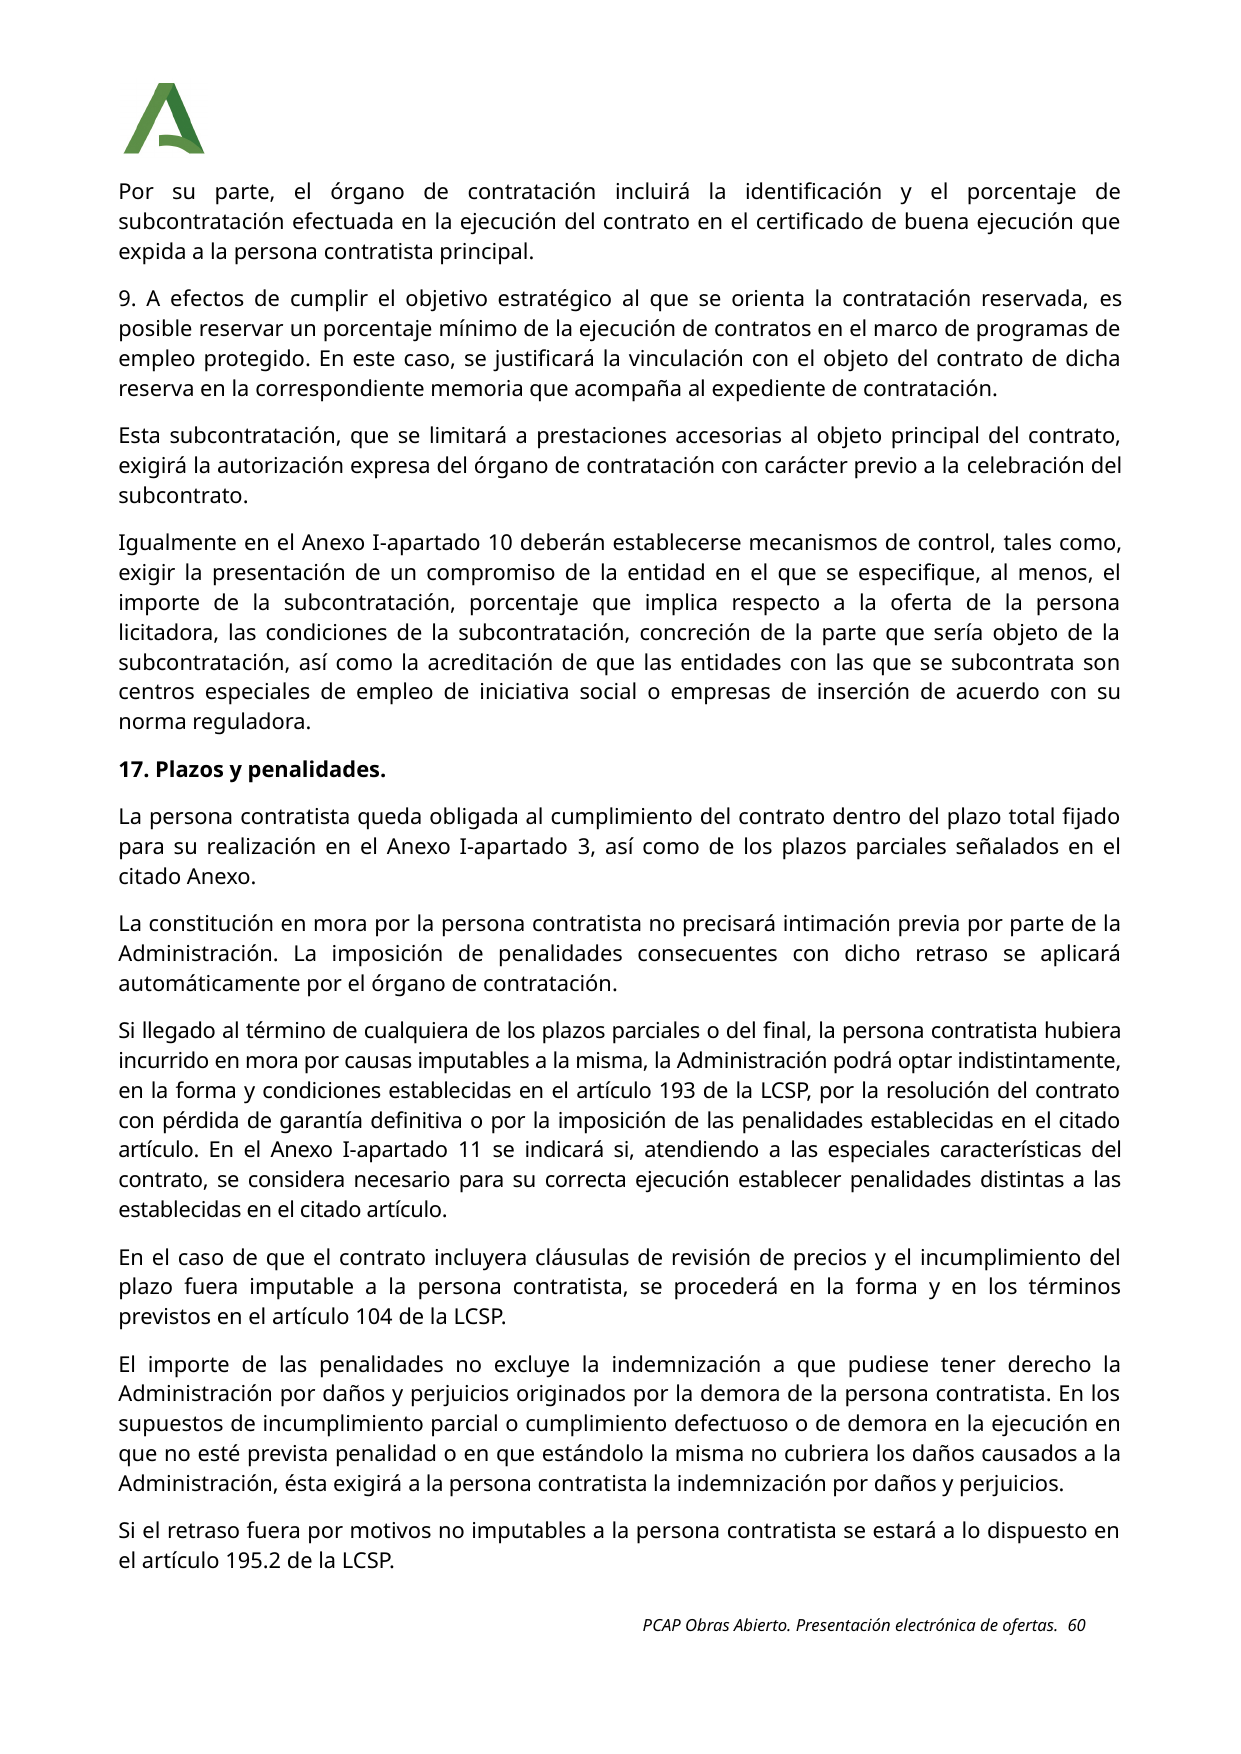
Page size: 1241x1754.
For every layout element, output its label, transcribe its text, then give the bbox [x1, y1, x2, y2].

subtitle 17. Plazos y penalidades. [118, 754, 1122, 783]
text Por su parte, el órgano de contratación incluirá la identificación y el porcentaje de subcontratación efectuada en la ejecución del contrato en el certificado de buena ejecución que expida a la persona contratista principal. [118, 176, 1122, 266]
text La constitución en mora por la persona contratista no precisará intimación previa por parte de la Administración. La imposición de penalidades consecuentes con dicho retraso se aplicará automáticamente por el órgano de contratación. [118, 908, 1122, 998]
text Si llegado al término de cualquiera de los plazos parciales o del final, la persona contratista hubiera incurrido en mora por causas imputables a la misma, la Administración podrá optar indistintamente, en la forma y condiciones establecidas en el artículo 193 de la LCSP, por la resolución del contrato con pérdida de garantía definitiva o por la imposición de las penalidades establecidas en el citado artículo. En el Anexo I-apartado 11 se indicará si, atendiendo a las especiales características del contrato, se considera necesario para su correcta ejecución establecer penalidades distintas a las establecidas en el citado artículo. [118, 1015, 1122, 1224]
picture [119, 78, 209, 158]
text En el caso de que el contrato incluyera cláusulas de revisión de precios y el incumplimiento del plazo fuera imputable a la persona contratista, se procederá en la forma y en los términos previstos en el artículo 104 de la LCSP. [118, 1242, 1122, 1331]
text 9. A efectos de cumplir el objetivo estratégico al que se orienta la contratación reservada, es posible reservar un porcentaje mínimo de la ejecución de contratos en el marco de programas de empleo protegido. En este caso, se justificará la vinculación con el objeto del contrato de dicha reserva en la correspondiente memoria que acompaña al expediente de contratación. [118, 283, 1122, 403]
text Igualmente en el Anexo I-apartado 10 deberán establecerse mecanismos de control, tales como, exigir la presentación de un compromiso de la entidad en el que se especifique, al menos, el importe de la subcontratación, porcentaje que implica respecto a la oferta de la persona licitadora, las condiciones de la subcontratación, concreción de la parte que sería objeto de la subcontratación, así como la acreditación de que las entidades con las que se subcontrata son centros especiales de empleo de iniciativa social o empresas de inserción de acuerdo con su norma reguladora. [118, 527, 1122, 736]
text Esta subcontratación, que se limitará a prestaciones accesorias al objeto principal del contrato, exigirá la autorización expresa del órgano de contratación con carácter previo a la celebración del subcontrato. [118, 420, 1122, 510]
text El importe de las penalidades no excluye la indemnización a que pudiese tener derecho la Administración por daños y perjuicios originados por la demora de la persona contratista. En los supuestos de incumplimiento parcial o cumplimiento defectuoso o de demora en la ejecución en que no esté prevista penalidad o en que estándolo la misma no cubriera los daños causados a la Administración, ésta exigirá a la persona contratista la indemnización por daños y perjuicios. [118, 1349, 1122, 1498]
text Si el retraso fuera por motivos no imputables a la persona contratista se estará a lo dispuesto en el artículo 195.2 de la LCSP. [118, 1515, 1122, 1575]
text La persona contratista queda obligada al cumplimiento del contrato dentro del plazo total fijado para su realización en el Anexo I-apartado 3, así como de los plazos parciales señalados en el citado Anexo. [118, 801, 1122, 891]
